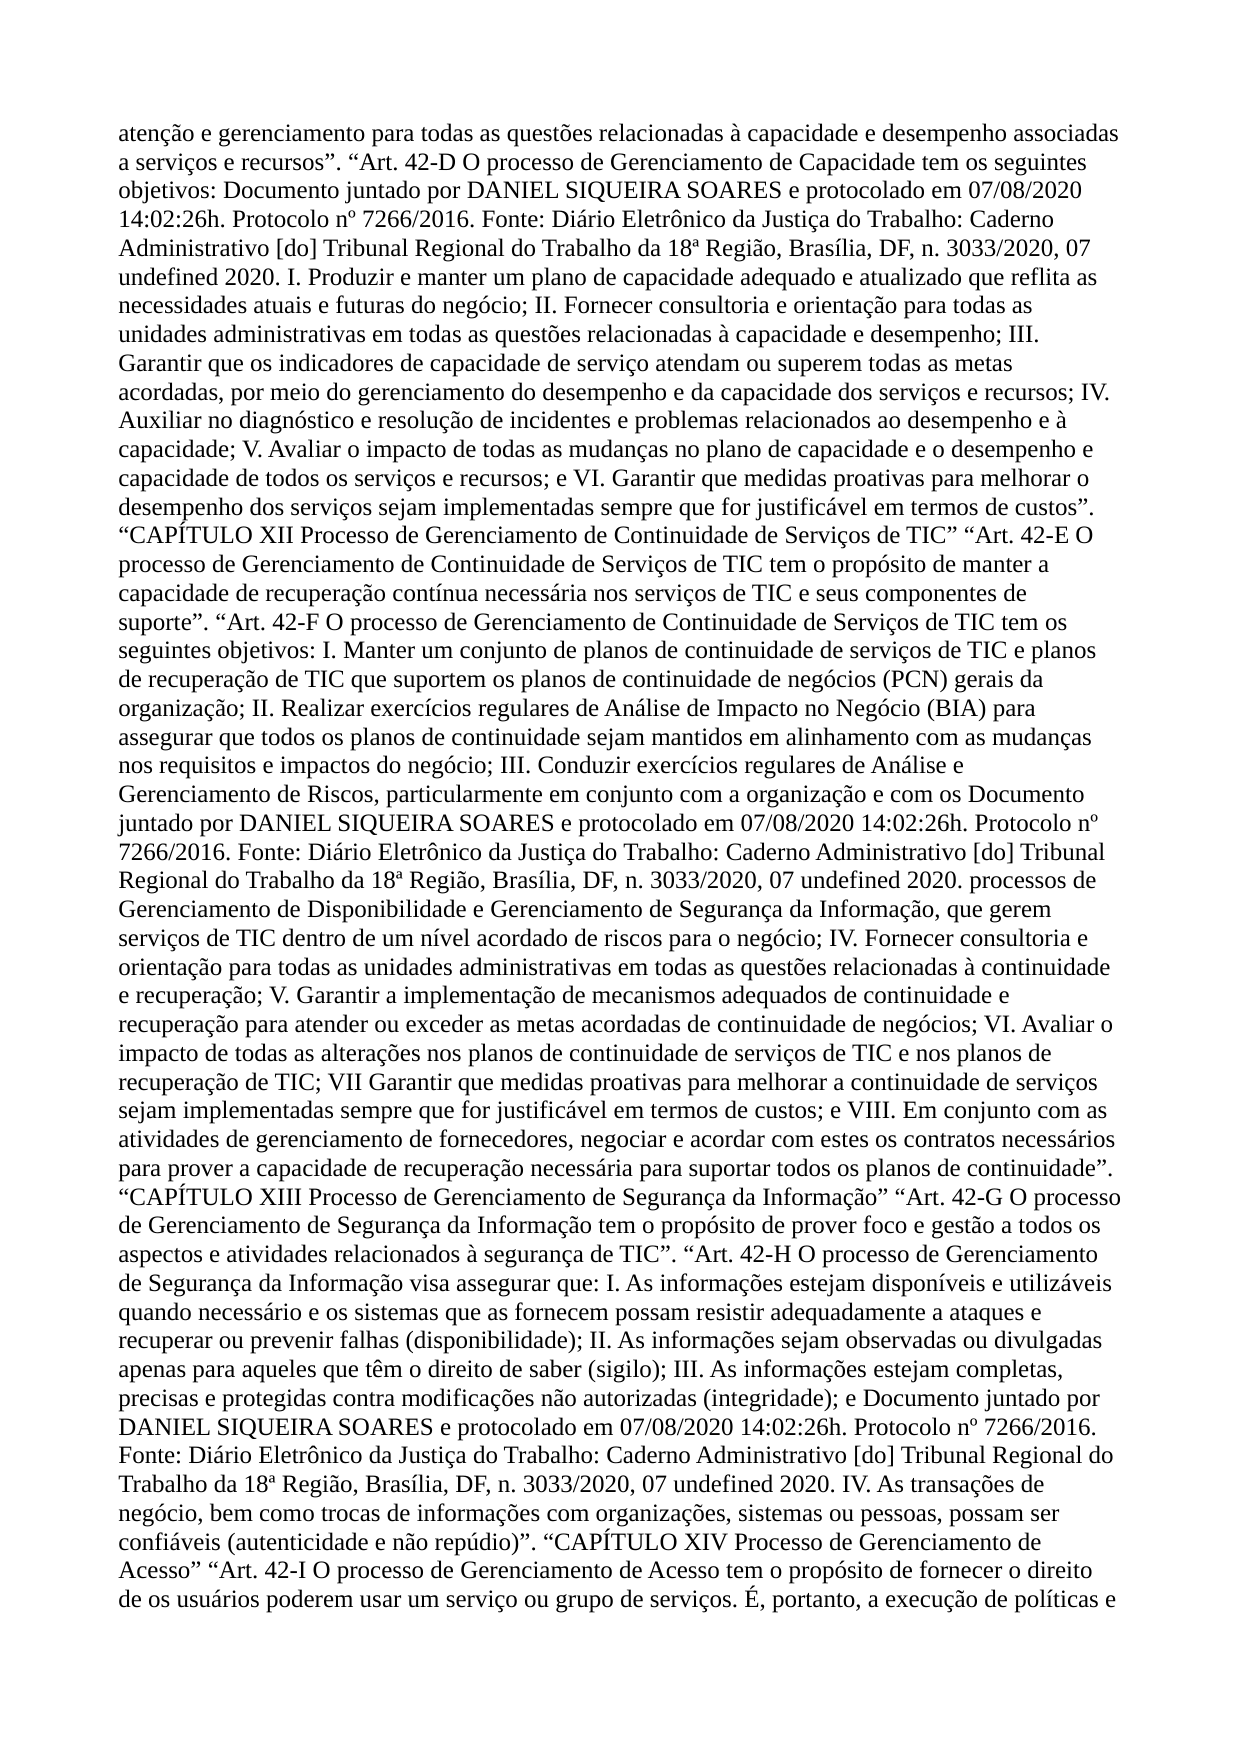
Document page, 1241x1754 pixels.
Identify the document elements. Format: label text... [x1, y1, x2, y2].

text atenção e gerenciamento para todas as questões relacionadas à capacidade e desempenho associadas a serviços e recursos”. “Art. 42-D O processo de Gerenciamento de Capacidade tem os seguintes objetivos: Documento juntado por DANIEL SIQUEIRA SOARES e protocolado em 07/08/2020 14:02:26h. Protocolo nº 7266/2016. Fonte: Diário Eletrônico da Justiça do Trabalho: Caderno Administrativo [do] Tribunal Regional do Trabalho da 18ª Região, Brasília, DF, n. 3033/2020, 07 undefined 2020. I. Produzir e manter um plano de capacidade adequado e atualizado que reflita as necessidades atuais e futuras do negócio; II. Fornecer consultoria e orientação para todas as unidades administrativas em todas as questões relacionadas à capacidade e desempenho; III. Garantir que os indicadores de capacidade de serviço atendam ou superem todas as metas acordadas, por meio do gerenciamento do desempenho e da capacidade dos serviços e recursos; IV. Auxiliar no diagnóstico e resolução de incidentes e problemas relacionados ao desempenho e à capacidade; V. Avaliar o impacto de todas as mudanças no plano de capacidade e o desempenho e capacidade de todos os serviços e recursos; e VI. Garantir que medidas proativas para melhorar o desempenho dos serviços sejam implementadas sempre que for justificável em termos de custos”. “CAPÍTULO XII Processo de Gerenciamento de Continuidade de Serviços de TIC” “Art. 42-E O processo de Gerenciamento de Continuidade de Serviços de TIC tem o propósito de manter a capacidade de recuperação contínua necessária nos serviços de TIC e seus componentes de suporte”. “Art. 42-F O processo de Gerenciamento de Continuidade de Serviços de TIC tem os seguintes objetivos: I. Manter um conjunto de planos de continuidade de serviços de TIC e planos de recuperação de TIC que suportem os planos de continuidade de negócios (PCN) gerais da organização; II. Realizar exercícios regulares de Análise de Impacto no Negócio (BIA) para assegurar que todos os planos de continuidade sejam mantidos em alinhamento com as mudanças nos requisitos e impactos do negócio; III. Conduzir exercícios regulares de Análise e Gerenciamento de Riscos, particularmente em conjunto com a organização e com os Documento juntado por DANIEL SIQUEIRA SOARES e protocolado em 07/08/2020 14:02:26h. Protocolo nº 7266/2016. Fonte: Diário Eletrônico da Justiça do Trabalho: Caderno Administrativo [do] Tribunal Regional do Trabalho da 18ª Região, Brasília, DF, n. 3033/2020, 07 undefined 2020. processos de Gerenciamento de Disponibilidade e Gerenciamento de Segurança da Informação, que gerem serviços de TIC dentro de um nível acordado de riscos para o negócio; IV. Fornecer consultoria e orientação para todas as unidades administrativas em todas as questões relacionadas à continuidade e recuperação; V. Garantir a implementação de mecanismos adequados de continuidade e recuperação para atender ou exceder as metas acordadas de continuidade de negócios; VI. Avaliar o impacto de todas as alterações nos planos de continuidade de serviços de TIC e nos planos de recuperação de TIC; VII Garantir que medidas proativas para melhorar a continuidade de serviços sejam implementadas sempre que for justificável em termos de custos; e VIII. Em conjunto com as atividades de gerenciamento de fornecedores, negociar e acordar com estes os contratos necessários para prover a capacidade de recuperação necessária para suportar todos os planos de continuidade”. “CAPÍTULO XIII Processo de Gerenciamento de Segurança da Informação” “Art. 42-G O processo de Gerenciamento de Segurança da Informação tem o propósito de prover foco e gestão a todos os aspectos e atividades relacionados à segurança de TIC”. “Art. 42-H O processo de Gerenciamento de Segurança da Informação visa assegurar que: I. As informações estejam disponíveis e utilizáveis quando necessário e os sistemas que as fornecem possam resistir adequadamente a ataques e recuperar ou prevenir falhas (disponibilidade); II. As informações sejam observadas ou divulgadas apenas para aqueles que têm o direito de saber (sigilo); III. As informações estejam completas, precisas e protegidas contra modificações não autorizadas (integridade); e Documento juntado por DANIEL SIQUEIRA SOARES e protocolado em 07/08/2020 14:02:26h. Protocolo nº 7266/2016. Fonte: Diário Eletrônico da Justiça do Trabalho: Caderno Administrativo [do] Tribunal Regional do Trabalho da 18ª Região, Brasília, DF, n. 3033/2020, 07 undefined 2020. IV. As transações de negócio, bem como trocas de informações com organizações, sistemas ou pessoas, possam ser confiáveis (autenticidade e não repúdio)”. “CAPÍTULO XIV Processo de Gerenciamento de Acesso” “Art. 42-I O processo de Gerenciamento de Acesso tem o propósito de fornecer o direito de os usuários poderem usar um serviço ou grupo de serviços. É, portanto, a execução de políticas e [118, 118, 1122, 1613]
